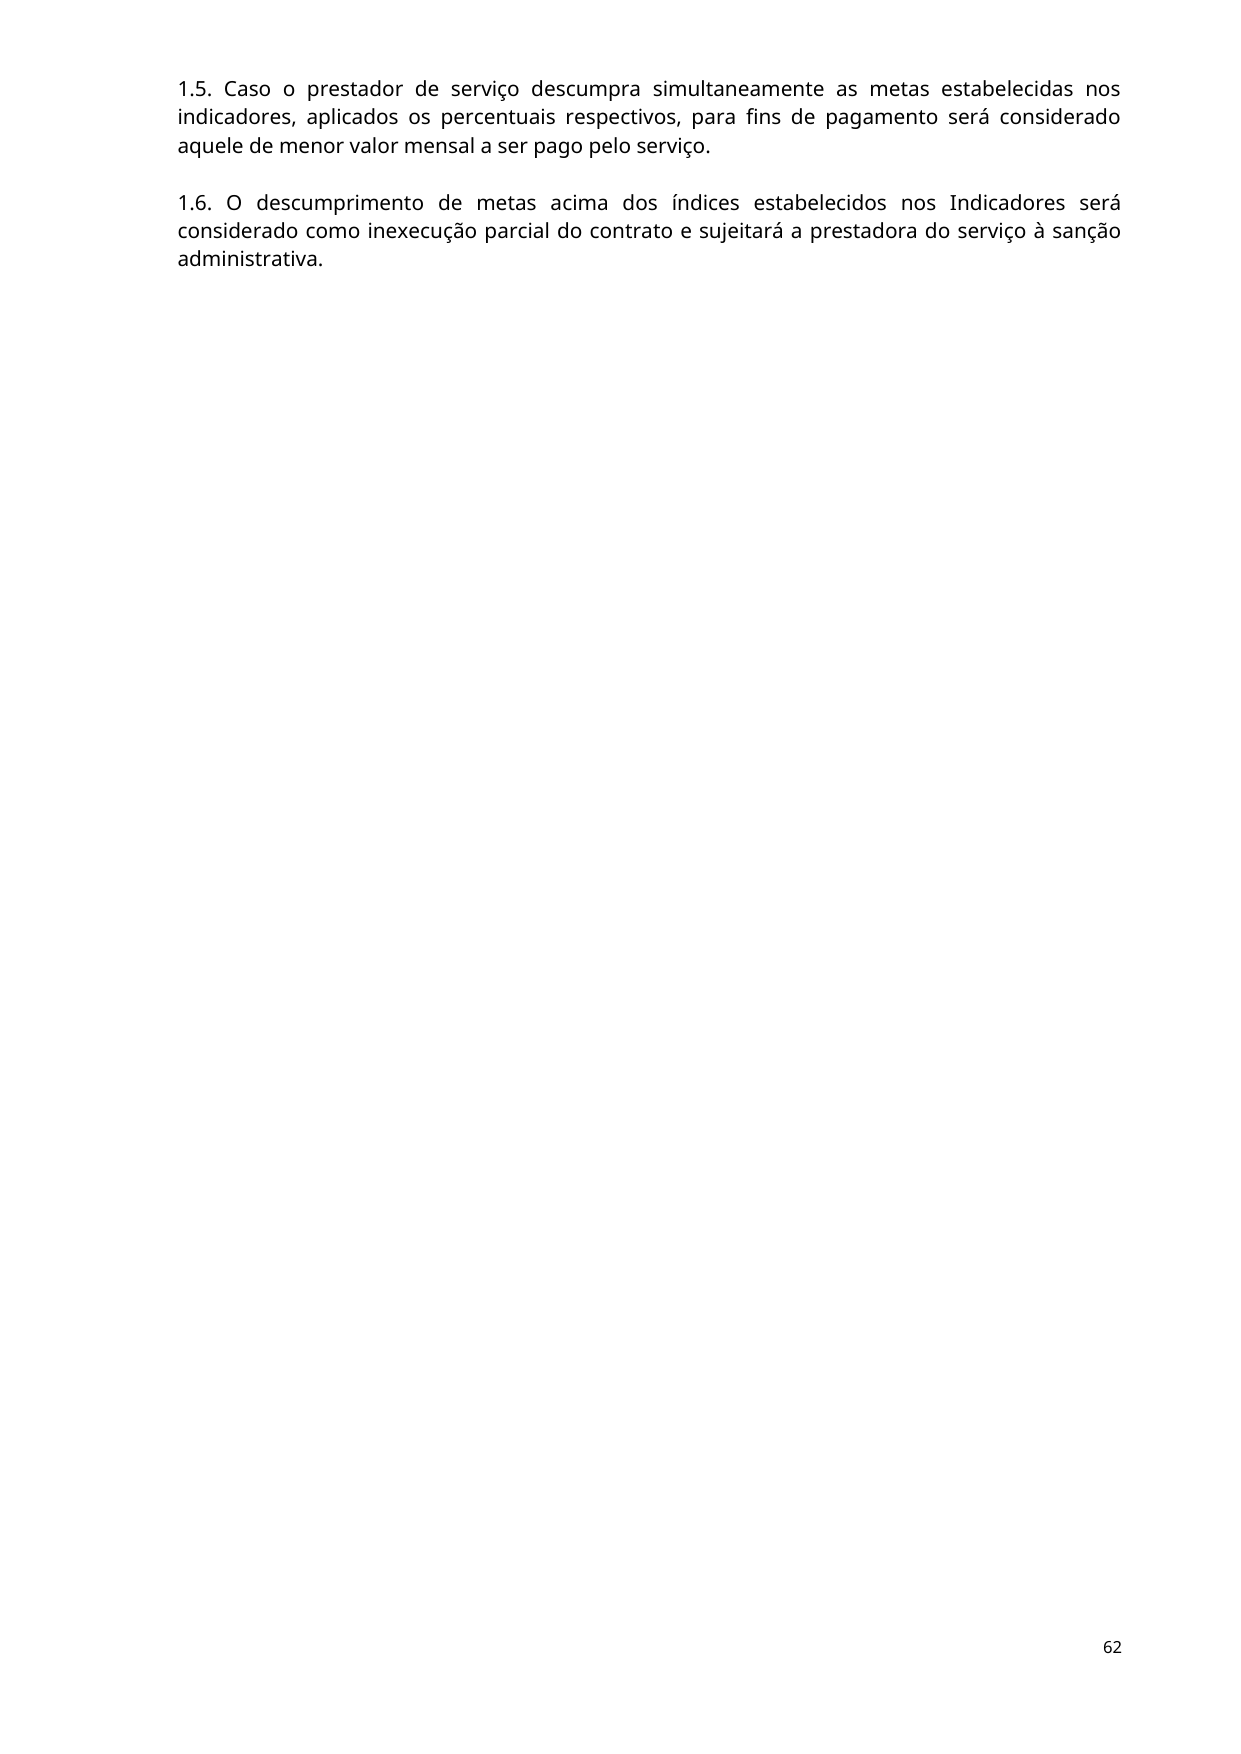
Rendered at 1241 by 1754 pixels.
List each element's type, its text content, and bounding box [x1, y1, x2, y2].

text 1.6. O descumprimento de metas acima dos índices estabelecidos nos Indicadores será considerado como inexecução parcial do contrato e sujeitará a prestadora do serviço à sanção administrativa. [177, 188, 1122, 273]
text 1.5. Caso o prestador de serviço descumpra simultaneamente as metas estabelecidas nos indicadores, aplicados os percentuais respectivos, para fins de pagamento será considerado aquele de menor valor mensal a ser pago pelo serviço. [177, 74, 1122, 159]
